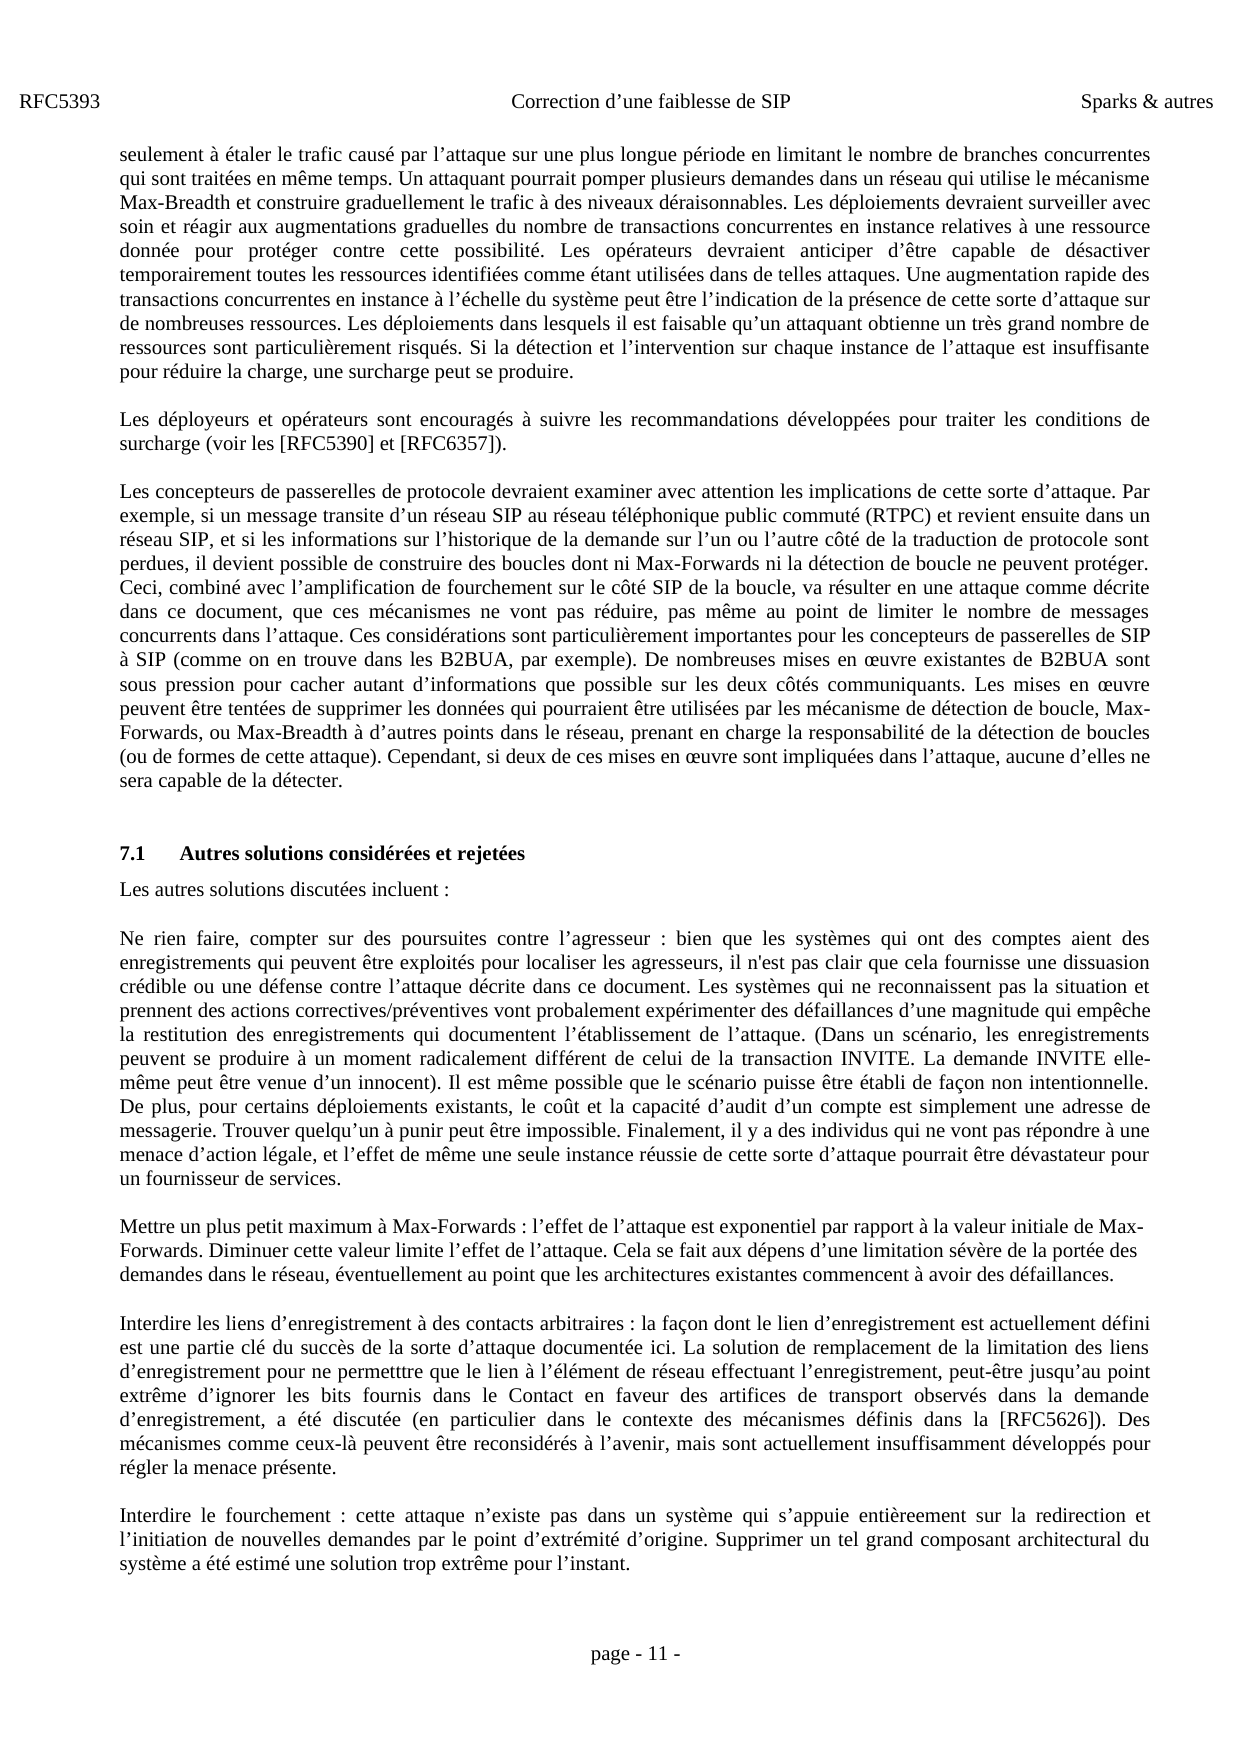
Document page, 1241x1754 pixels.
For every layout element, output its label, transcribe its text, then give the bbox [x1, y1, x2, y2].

text Interdire les liens d’enregistrement à des contacts arbitraires : la façon dont le lien d’enregistrement est actuellement défini est une partie clé du succès de la sorte d’attaque documentée ici. La solution de remplacement de la limitation des liens d’enregistrement pour ne permetttre que le lien à l’élément de réseau effectuant l’enregistrement, peut-être jusqu’au point extrême d’ignorer les bits fournis dans le Contact en faveur des artifices de transport observés dans la demande d’enregistrement, a été discutée (en particulier dans le contexte des mécanismes définis dans la [RFC5626]). Des mécanismes comme ceux-là peuvent être reconsidérés à l’avenir, mais sont actuellement insuffisamment développés pour régler la menace présente. [119, 1311, 1152, 1479]
text Interdire le fourchement : cette attaque n’existe pas dans un système qui s’appuie entièreement sur la redirection et l’initiation de nouvelles demandes par le point d’extrémité d’origine. Supprimer un tel grand composant architectural du système a été estimé une solution trop extrême pour l’instant. [119, 1503, 1152, 1575]
text Les déployeurs et opérateurs sont encouragés à suivre les recommandations développées pour traiter les conditions de surcharge (voir les [RFC5390] et [RFC6357]). [119, 407, 1152, 455]
subtitle 7.1 Autres solutions considérées et rejetées [119, 841, 1152, 865]
text Mettre un plus petit maximum à Max-Forwards : l’effet de l’attaque est exponentiel par rapport à la valeur initiale de Max-Forwards. Diminuer cette valeur limite l’effet de l’attaque. Cela se fait aux dépens d’une limitation sévère de la portée des demandes dans le réseau, éventuellement au point que les architectures existantes commencent à avoir des défaillances. [119, 1214, 1152, 1286]
text seulement à étaler le trafic causé par l’attaque sur une plus longue période en limitant le nombre de branches concurrentes qui sont traitées en même temps. Un attaquant pourrait pomper plusieurs demandes dans un réseau qui utilise le mécanisme Max-Breadth et construire graduellement le trafic à des niveaux déraisonnables. Les déploiements devraient surveiller avec soin et réagir aux augmentations graduelles du nombre de transactions concurrentes en instance relatives à une ressource donnée pour protéger contre cette possibilité. Les opérateurs devraient anticiper d’être capable de désactiver temporairement toutes les ressources identifiées comme étant utilisées dans de telles attaques. Une augmentation rapide des transactions concurrentes en instance à l’échelle du système peut être l’indication de la présence de cette sorte d’attaque sur de nombreuses ressources. Les déploiements dans lesquels il est faisable qu’un attaquant obtienne un très grand nombre de ressources sont particulièrement risqués. Si la détection et l’intervention sur chaque instance de l’attaque est insuffisante pour réduire la charge, une surcharge peut se produire. [119, 142, 1152, 383]
text Les concepteurs de passerelles de protocole devraient examiner avec attention les implications de cette sorte d’attaque. Par exemple, si un message transite d’un réseau SIP au réseau téléphonique public commuté (RTPC) et revient ensuite dans un réseau SIP, et si les informations sur l’historique de la demande sur l’un ou l’autre côté de la traduction de protocole sont perdues, il devient possible de construire des boucles dont ni Max-Forwards ni la détection de boucle ne peuvent protéger. Ceci, combiné avec l’amplification de fourchement sur le côté SIP de la boucle, va résulter en une attaque comme décrite dans ce document, que ces mécanismes ne vont pas réduire, pas même au point de limiter le nombre de messages concurrents dans l’attaque. Ces considérations sont particulièrement importantes pour les concepteurs de passerelles de SIP à SIP (comme on en trouve dans les B2BUA, par exemple). De nombreuses mises en œuvre existantes de B2BUA sont sous pression pour cacher autant d’informations que possible sur les deux côtés communiquants. Les mises en œuvre peuvent être tentées de supprimer les données qui pourraient être utilisées par les mécanisme de détection de boucle, Max-Forwards, ou Max-Breadth à d’autres points dans le réseau, prenant en charge la responsabilité de la détection de boucles (ou de formes de cette attaque). Cependant, si deux de ces mises en œuvre sont impliquées dans l’attaque, aucune d’elles ne sera capable de la détecter. [119, 479, 1152, 792]
text Les autres solutions discutées incluent : [119, 877, 1152, 901]
text Ne rien faire, compter sur des poursuites contre l’agresseur : bien que les systèmes qui ont des comptes aient des enregistrements qui peuvent être exploités pour localiser les agresseurs, il n'est pas clair que cela fournisse une dissuasion crédible ou une défense contre l’attaque décrite dans ce document. Les systèmes qui ne reconnaissent pas la situation et prennent des actions correctives/préventives vont probalement expérimenter des défaillances d’une magnitude qui empêche la restitution des enregistrements qui documentent l’établissement de l’attaque. (Dans un scénario, les enregistrements peuvent se produire à un moment radicalement différent de celui de la transaction INVITE. La demande INVITE elle-même peut être venue d’un innocent). Il est même possible que le scénario puisse être établi de façon non intentionnelle. De plus, pour certains déploiements existants, le coût et la capacité d’audit d’un compte est simplement une adresse de messagerie. Trouver quelqu’un à punir peut être impossible. Finalement, il y a des individus qui ne vont pas répondre à une menace d’action légale, et l’effet de même une seule instance réussie de cette sorte d’attaque pourrait être dévastateur pour un fournisseur de services. [119, 926, 1152, 1190]
